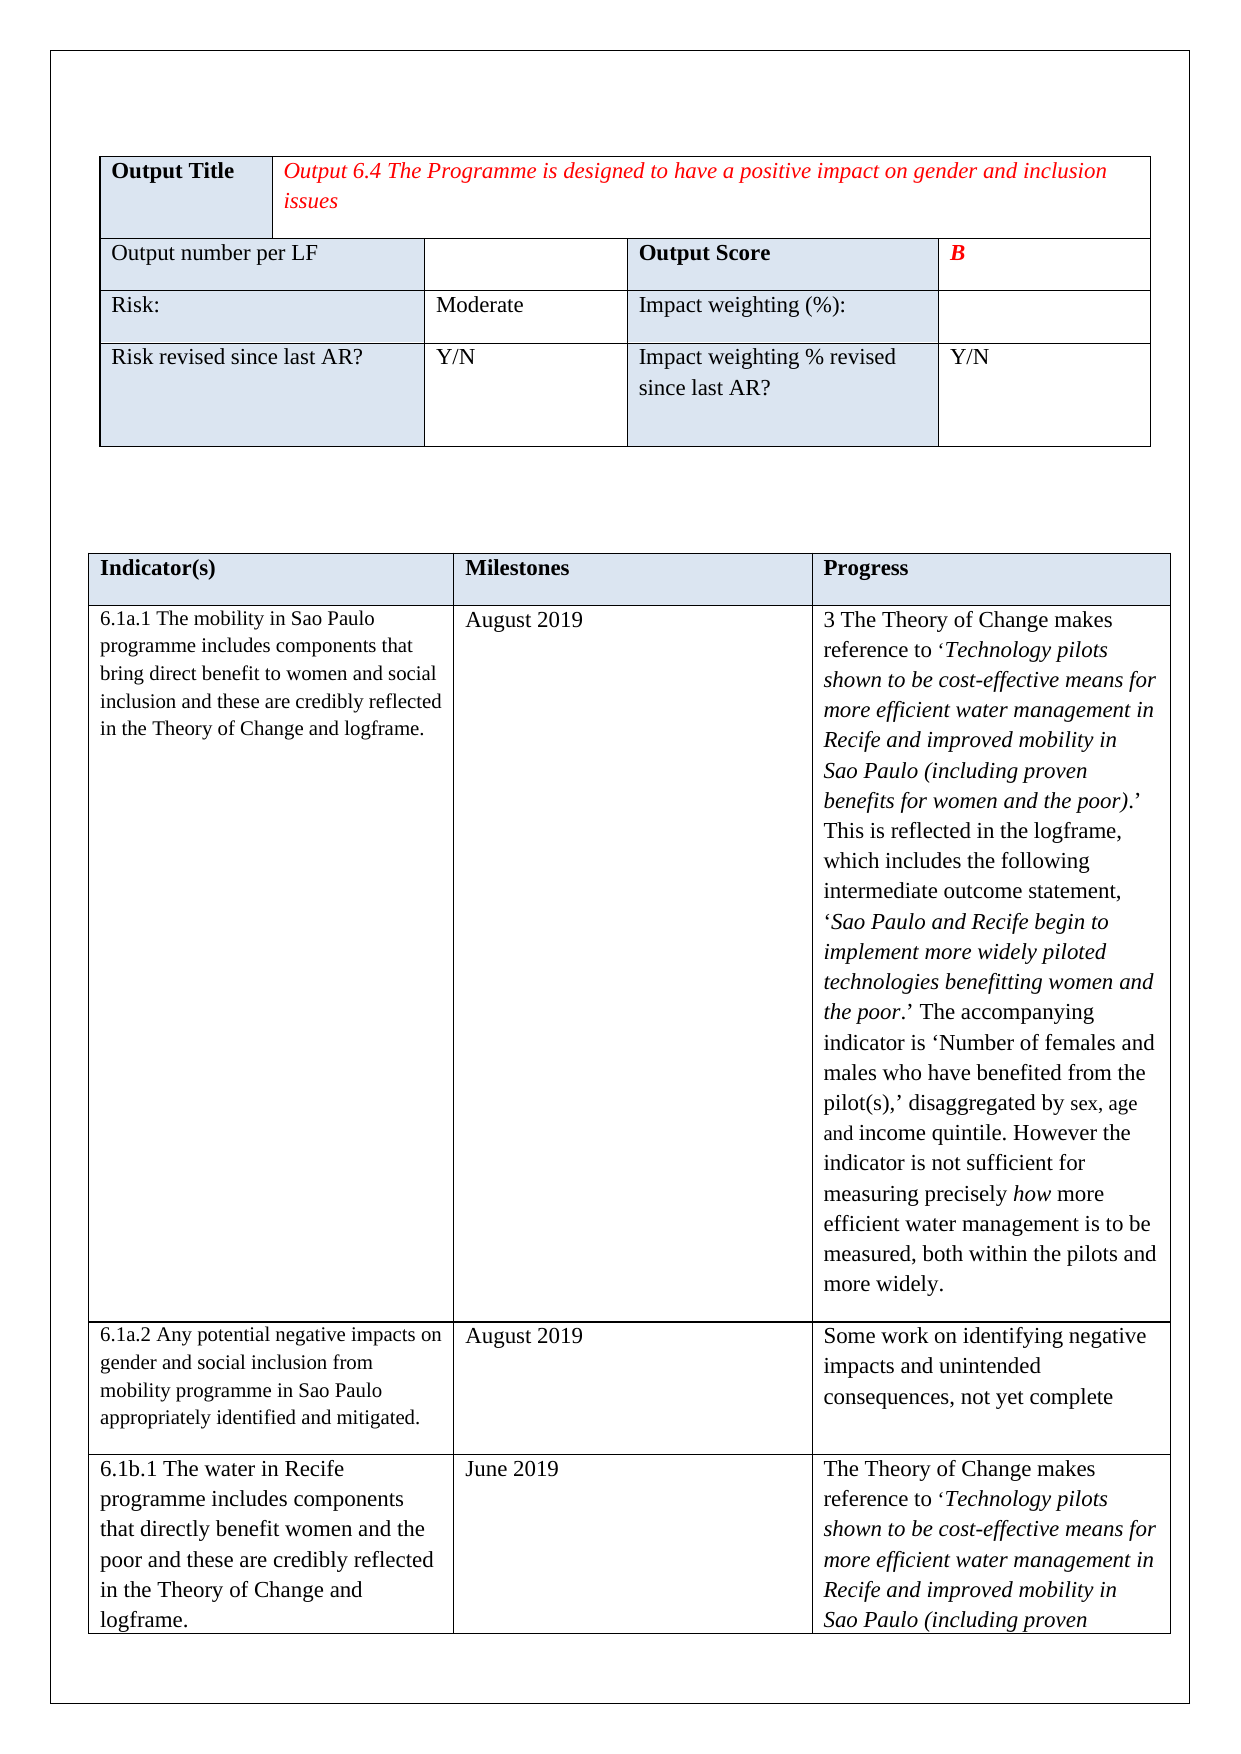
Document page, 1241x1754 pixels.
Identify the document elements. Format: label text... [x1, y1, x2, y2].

table_cell Risk: [101, 291, 424, 342]
table_cell August 2019 [454, 1323, 812, 1454]
table_cell 6.1a.1 The mobility in Sao Paulo programme includes components that bring direct benefit to women and social inclusion and these are credibly reflected in the Theory of Change and logframe. [89, 606, 453, 1321]
table_header Output Title [101, 157, 272, 238]
table_cell August 2019 [454, 606, 812, 1321]
table_header Output 6.4 The Programme is designed to have a positive impact on gender and inclusion issues [273, 157, 1150, 238]
table_cell 3 The Theory of Change makes reference to ‘Technology pilots shown to be cost-effective means for more efficient water management in Recife and improved mobility in Sao Paulo (including proven benefits for women and the poor).’ This is reflected in the logframe, which includes the following intermediate outcome statement, ‘Sao Paulo and Recife begin to implement more widely piloted technologies benefitting women and the poor.’ The accompanying indicator is ‘Number of females and males who have benefited from the pilot(s),’ disaggregated by sex, age and income quintile. However the indicator is not sufficient for measuring precisely how more efficient water management is to be measured, both within the pilots and more widely. [813, 606, 1170, 1321]
table_cell 6.1b.1 The water in Recife programme includes components that directly benefit women and the poor and these are credibly reflected in the Theory of Change and logframe. [89, 1455, 453, 1632]
table_cell Output Score [628, 239, 938, 290]
table_cell Moderate [425, 291, 627, 342]
table_cell [425, 239, 627, 290]
table_cell B [939, 239, 1150, 290]
table_cell The Theory of Change makes reference to ‘Technology pilots shown to be cost-effective means for more efficient water management in Recife and improved mobility in Sao Paulo (including proven [813, 1455, 1170, 1632]
table_header Indicator(s) [89, 554, 453, 605]
table_cell Impact weighting % revised since last AR? [628, 344, 938, 446]
table_cell [939, 291, 1150, 342]
table_cell 6.1a.2 Any potential negative impacts on gender and social inclusion from mobility programme in Sao Paulo appropriately identified and mitigated. [89, 1323, 453, 1454]
table_cell Impact weighting (%): [628, 291, 938, 342]
table_header Progress [813, 554, 1170, 605]
table_header Milestones [454, 554, 812, 605]
table_cell Y/N [425, 344, 627, 446]
table_cell Risk revised since last AR? [101, 344, 424, 446]
table_cell Some work on identifying negative impacts and unintended consequences, not yet complete [813, 1323, 1170, 1454]
table_cell June 2019 [454, 1455, 812, 1632]
table_cell Output number per LF [101, 239, 424, 290]
table_cell Y/N [939, 344, 1150, 446]
